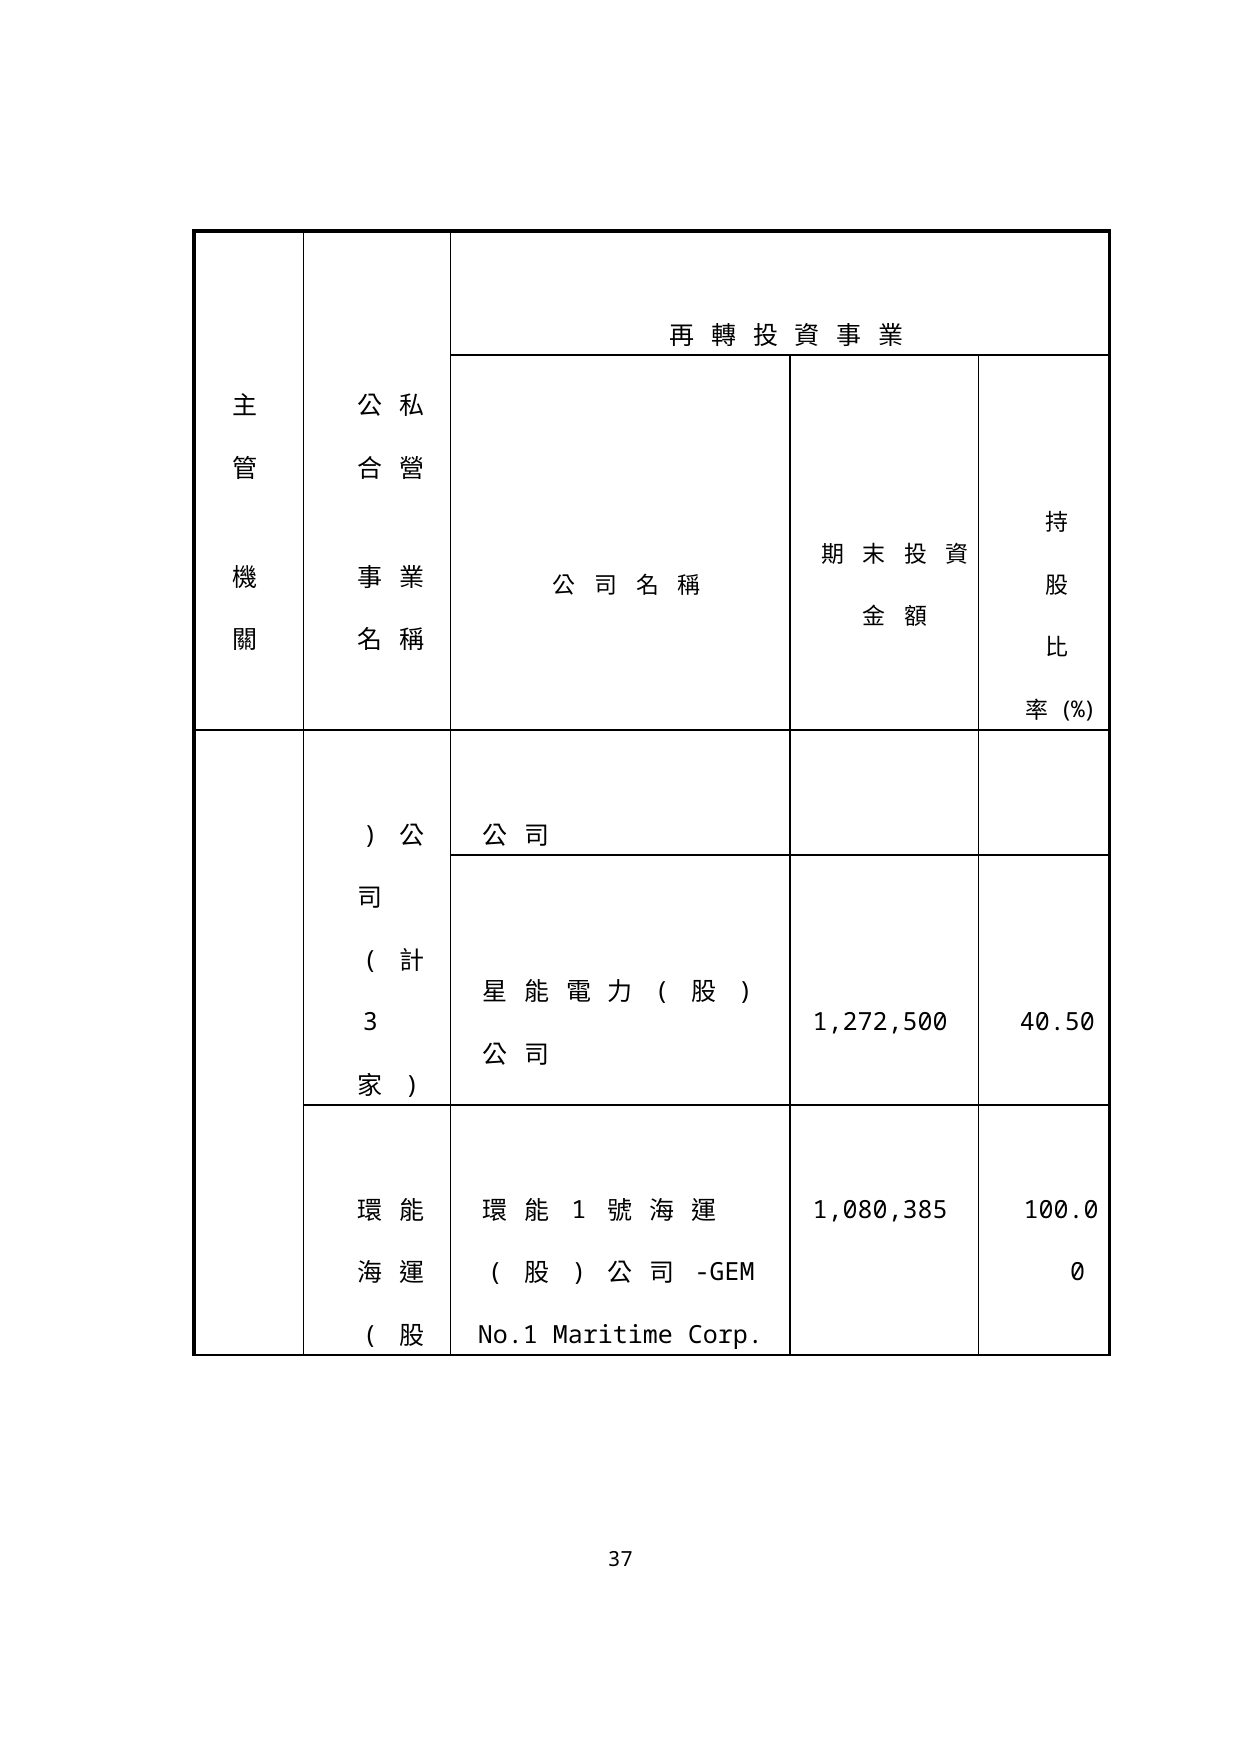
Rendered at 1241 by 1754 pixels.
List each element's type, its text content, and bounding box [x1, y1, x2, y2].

table_cell 持股比率(%) [979, 356, 1108, 729]
table_cell [791, 731, 978, 854]
table_cell 1,272,500 [791, 856, 978, 1104]
table_cell 40.50 [979, 856, 1108, 1104]
table_header 主管 機關 [196, 233, 303, 729]
table_cell 環能1號海運(股)公司-GEM No.1 Maritime Corp. [451, 1106, 789, 1354]
table_cell 1,080,385 [791, 1106, 978, 1354]
table_cell 期末投資金額 [791, 356, 978, 729]
table_header 再轉投資事業 [451, 233, 1108, 354]
table_cell 100.00 [979, 1106, 1108, 1354]
table_cell 公司名稱 [451, 356, 789, 729]
table_cell 公司 [451, 731, 789, 854]
table_cell 環能海運(股 [304, 1106, 450, 1354]
table_cell )公司 (計3家) [304, 731, 450, 1104]
table_header 公私合營 事業名稱 [304, 233, 450, 729]
table_cell 星能電力(股)公司 [451, 856, 789, 1104]
table_cell [196, 731, 303, 1354]
table_cell [979, 731, 1108, 854]
